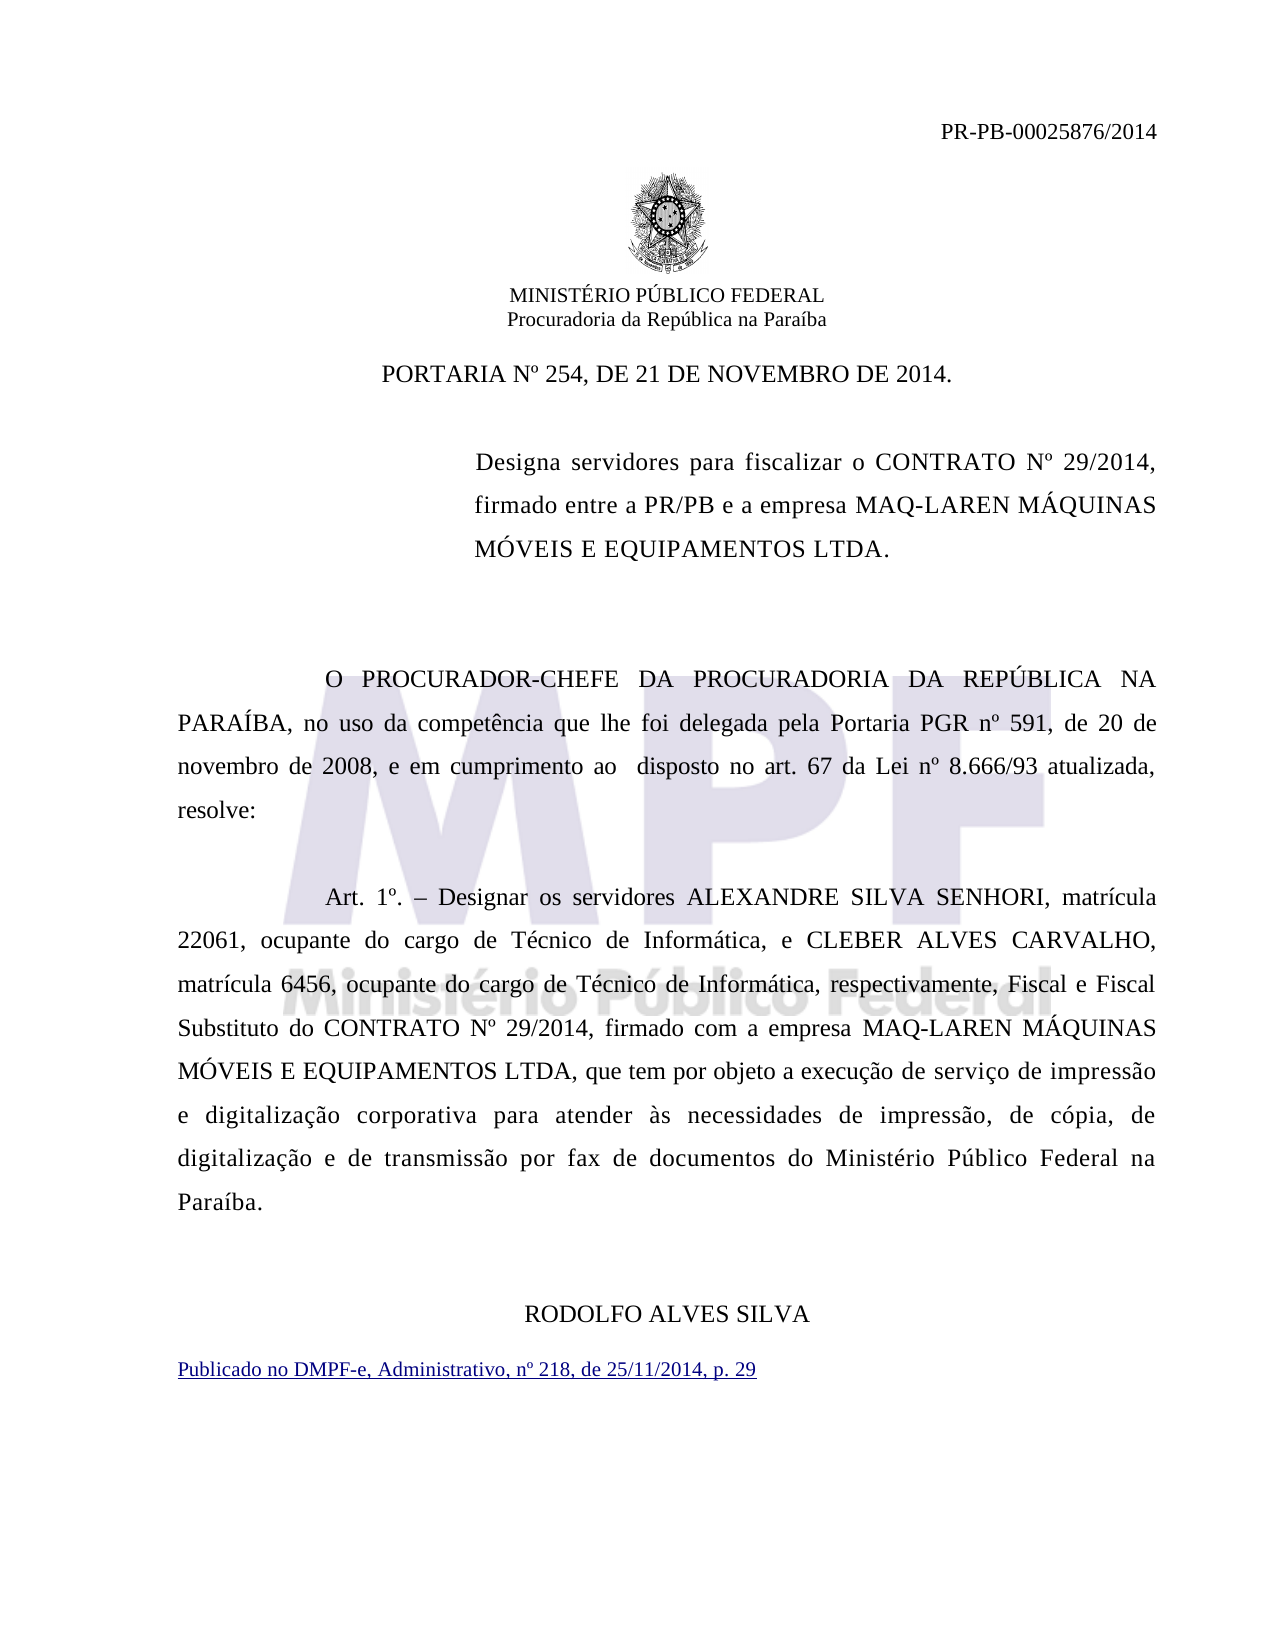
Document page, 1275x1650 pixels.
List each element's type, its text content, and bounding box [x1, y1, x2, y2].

text Publicado no DMPF-e, Administrativo, nº 218, de 25/11/2014, p. 29 [177, 1357, 1157, 1381]
text Art. 1º. – Designar os servidores ALEXANDRE SILVA SENHORI, matrícula 22061, ocupante do cargo de Técnico de Informática, e CLEBER ALVES CARVALHO, matrícula 6456, ocupante do cargo de Técnico de Informática, respectivamente, Fiscal e Fiscal Substituto do CONTRATO Nº 29/2014, firmado com a empresa MAQ-LAREN MÁQUINAS MÓVEIS E EQUIPAMENTOS LTDA, que tem por objeto a execução de serviço de impressão e digitalização corporativa para atender às necessidades de impressão, de cópia, de digitalização e de transmissão por fax de documentos do Ministério Público Federal na Paraíba. [177, 882, 1157, 1216]
text PR-PB-00025876/2014 [177, 118, 1157, 145]
text PORTARIA Nº 254, DE 21 DE NOVEMBRO DE 2014. [177, 359, 1157, 388]
picture [625, 167, 709, 274]
text MINISTÉRIO PÚBLICO FEDERAL [177, 283, 1157, 307]
text O PROCURADOR-CHEFE DA PROCURADORIA DA REPÚBLICA NA PARAÍBA, no uso da competência que lhe foi delegada pela Portaria PGR nº 591, de 20 de novembro de 2008, e em cumprimento ao disposto no art. 67 da Lei nº 8.666/93 atualizada, resolve: [177, 664, 1157, 824]
picture [283, 824, 1051, 882]
text Designa servidores para fiscalizar o CONTRATO Nº 29/2014, firmado entre a PR/PB e a empresa MAQ-LAREN MÁQUINAS MÓVEIS E EQUIPAMENTOS LTDA. [474, 446, 1157, 563]
text RODOLFO ALVES SILVA [177, 1299, 1157, 1328]
text Procuradoria da República na Paraíba [177, 307, 1157, 331]
